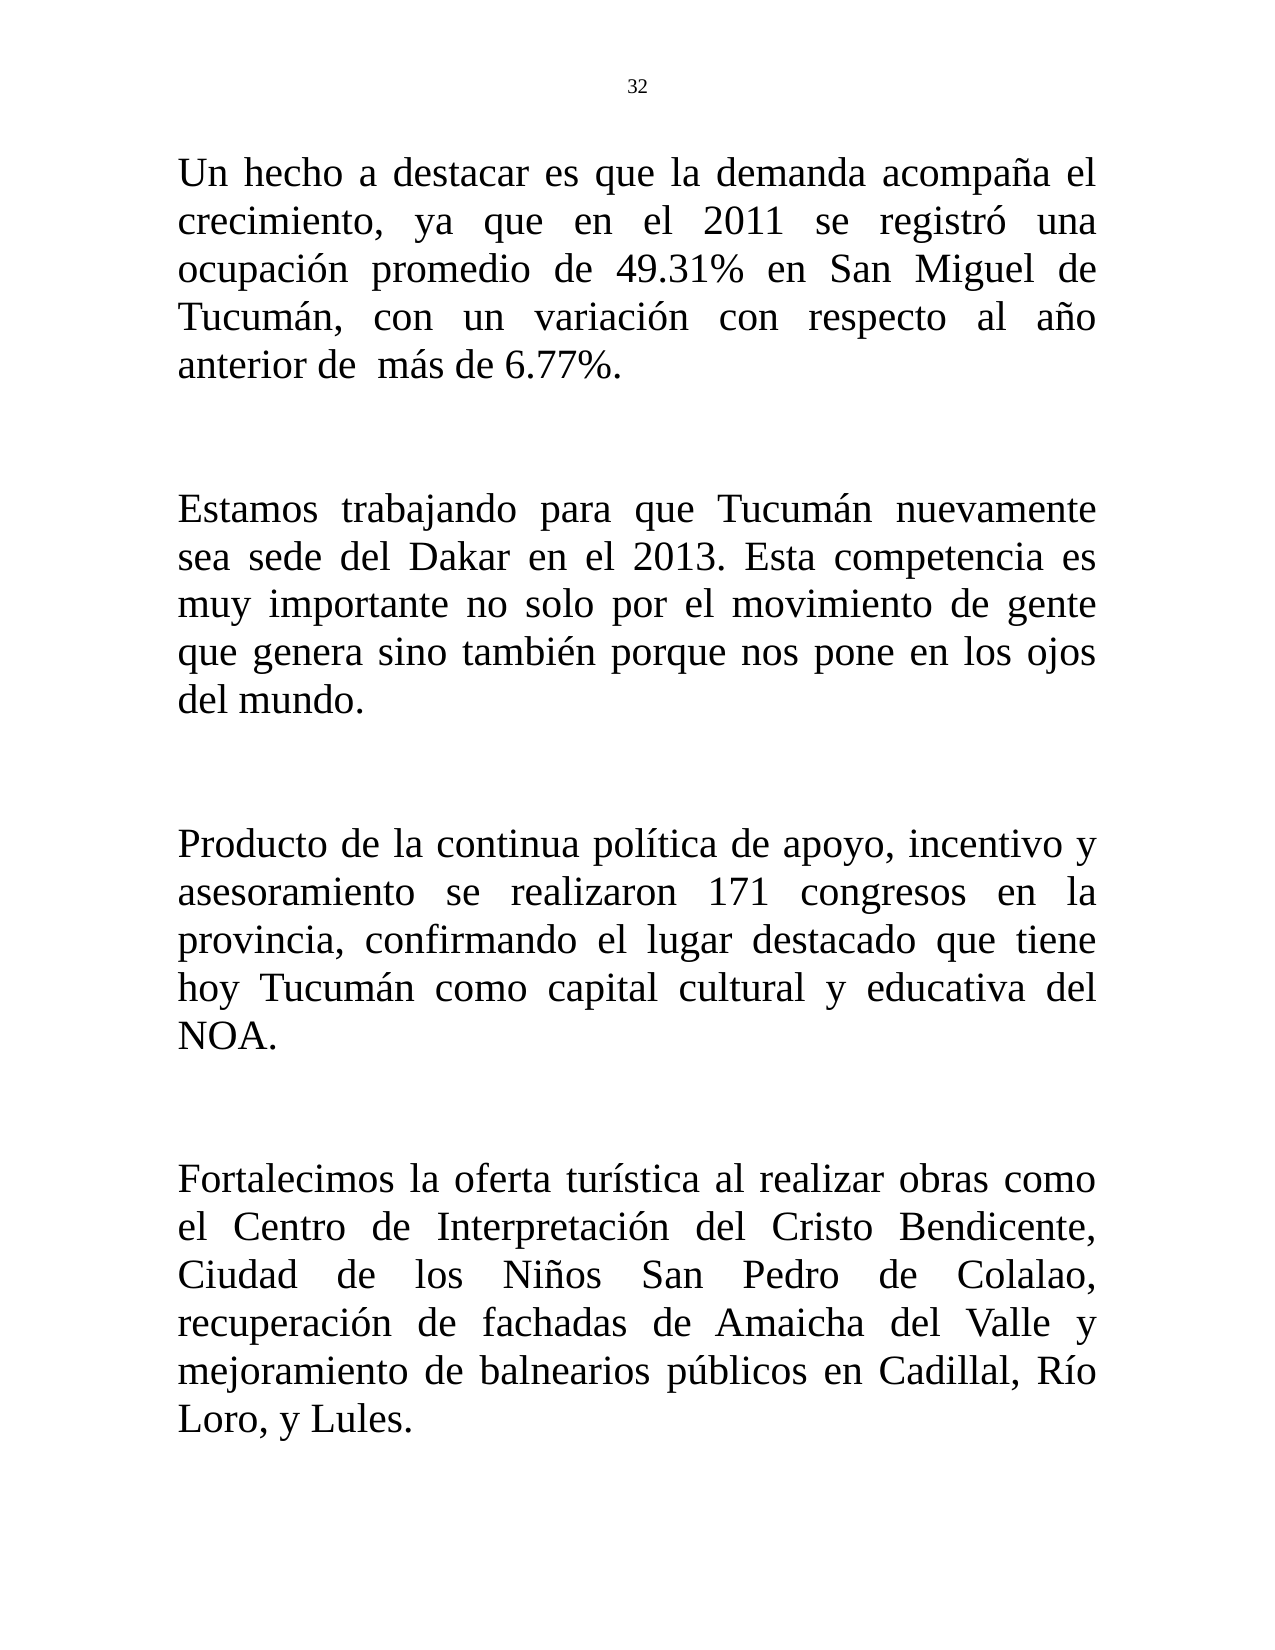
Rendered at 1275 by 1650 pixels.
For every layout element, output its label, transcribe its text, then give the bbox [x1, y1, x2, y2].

text Fortalecimos la oferta turística al realizar obras como el Centro de Interpretación del Cristo Bendicente, Ciudad de los Niños San Pedro de Colalao, recuperación de fachadas de Amaicha del Valle y mejoramiento de balnearios públicos en Cadillal, Río Loro, y Lules. [177, 1154, 1098, 1441]
text Un hecho a destacar es que la demanda acompaña el crecimiento, ya que en el 2011 se registró una ocupación promedio de 49.31% en San Miguel de Tucumán, con un variación con respecto al año anterior de más de 6.77%. [177, 148, 1098, 387]
text Estamos trabajando para que Tucumán nuevamente sea sede del Dakar en el 2013. Esta competencia es muy importante no solo por el movimiento de gente que genera sino también porque nos pone en los ojos del mundo. [177, 483, 1098, 723]
text Producto de la continua política de apoyo, incentivo y asesoramiento se realizaron 171 congresos en la provincia, confirmando el lugar destacado que tiene hoy Tucumán como capital cultural y educativa del NOA. [177, 818, 1098, 1058]
